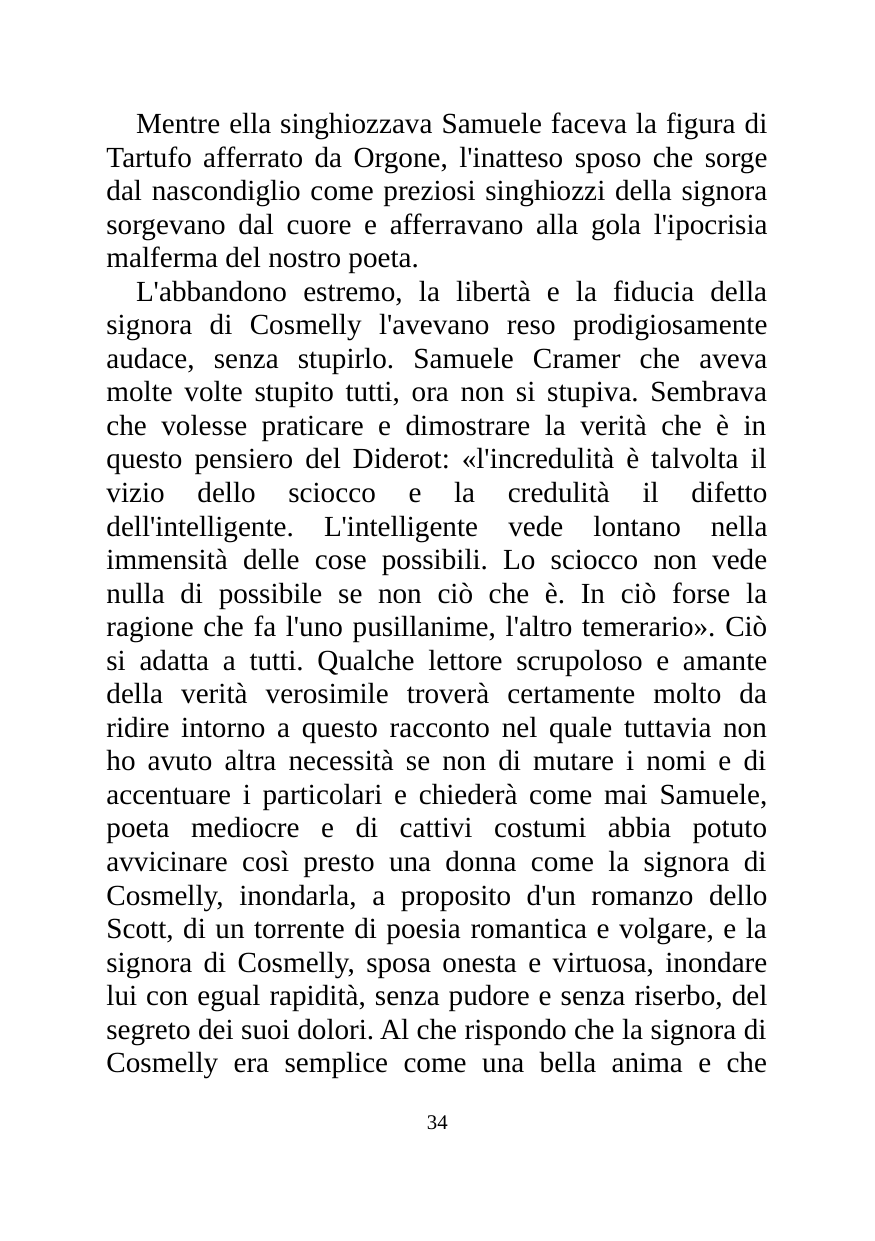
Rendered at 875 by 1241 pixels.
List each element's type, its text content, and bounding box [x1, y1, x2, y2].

text Mentre ella singhiozzava Samuele faceva la figura di Tartufo afferrato da Orgone, l'inatteso sposo che sorge dal nascondiglio come preziosi singhiozzi della signora sorgevano dal cuore e afferravano alla gola l'ipocrisia malferma del nostro poeta. [106, 106, 768, 274]
text L'abbandono estremo, la libertà e la fiducia della signora di Cosmelly l'avevano reso prodigiosamente audace, senza stupirlo. Samuele Cramer che aveva molte volte stupito tutti, ora non si stupiva. Sembrava che volesse praticare e dimostrare la verità che è in questo pensiero del Diderot: «l'incredulità è talvolta il vizio dello sciocco e la credulità il difetto dell'intelligente. L'intelligente vede lontano nella immensità delle cose possibili. Lo sciocco non vede nulla di possibile se non ciò che è. In ciò forse la ragione che fa l'uno pusillanime, l'altro temerario». Ciò si adatta a tutti. Qualche lettore scrupoloso e amante della verità verosimile troverà certamente molto da ridire intorno a questo racconto nel quale tuttavia non ho avuto altra necessità se non di mutare i nomi e di accentuare i particolari e chiederà come mai Samuele, poeta mediocre e di cattivi costumi abbia potuto avvicinare così presto una donna come la signora di Cosmelly, inondarla, a proposito d'un romanzo dello Scott, di un torrente di poesia romantica e volgare, e la signora di Cosmelly, sposa onesta e virtuosa, inondare lui con egual rapidità, senza pudore e senza riserbo, del segreto dei suoi dolori. Al che rispondo che la signora di Cosmelly era semplice come una bella anima e che [106, 274, 768, 1079]
